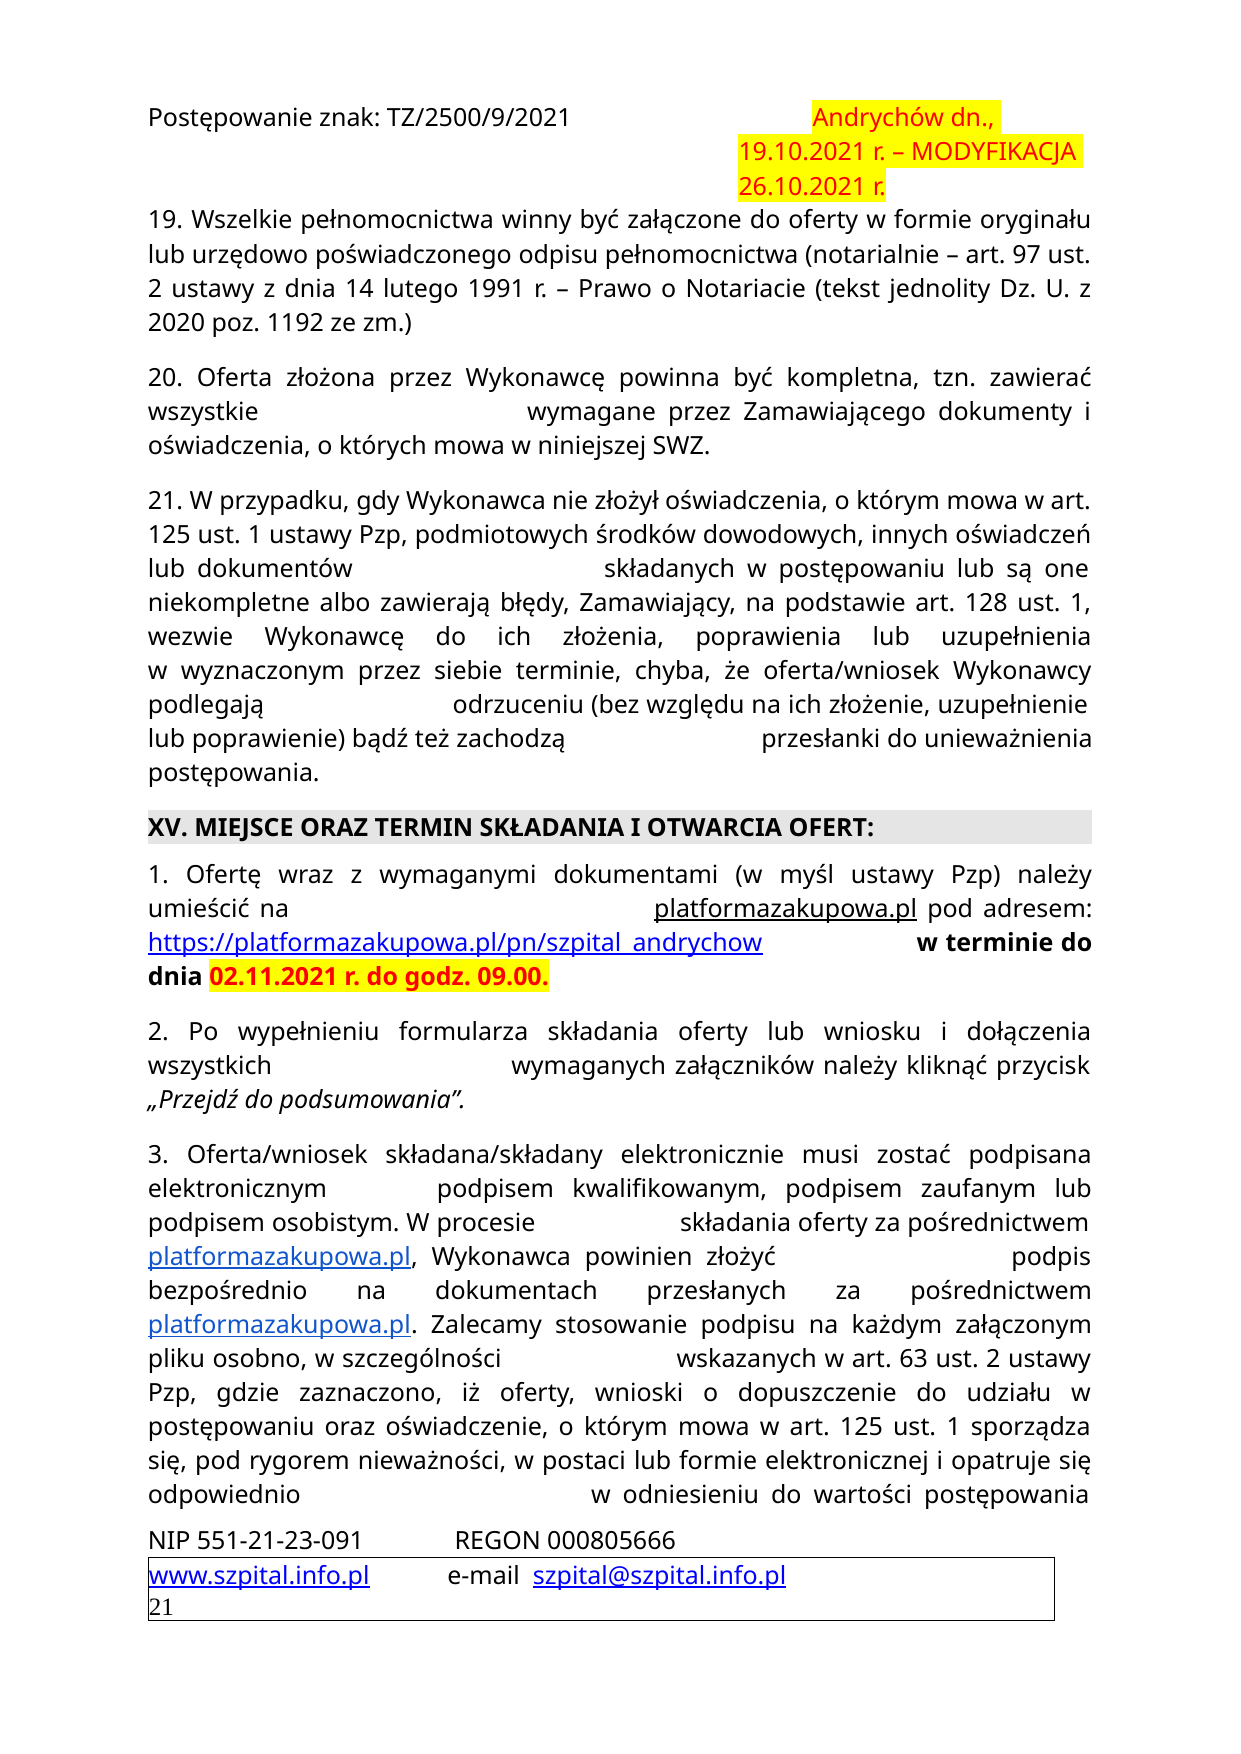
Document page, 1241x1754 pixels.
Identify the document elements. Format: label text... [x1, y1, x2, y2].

list 21. W przypadku, gdy Wykonawca nie złożył oświadczenia, o którym mowa w art. 125 ust. 1 ustawy Pzp, podmiotowych środków dowodowych, innych oświadczeń lub dokumentów składanych w postępowaniu lub są one niekompletne albo zawierają błędy, Zamawiający, na podstawie art. 128 ust. 1, wezwie Wykonawcę do ich złożenia, poprawienia lub uzupełnienia w wyznaczonym przez siebie terminie, chyba, że oferta/wniosek Wykonawcy podlegają odrzuceniu (bez względu na ich złożenie, uzupełnienie lub poprawienie) bądź też zachodzą przesłanki do unieważnienia postępowania. [148, 482, 1092, 789]
list 19. Wszelkie pełnomocnictwa winny być załączone do oferty w formie oryginału lub urzędowo poświadczonego odpisu pełnomocnictwa (notarialnie – art. 97 ust. 2 ustawy z dnia 14 lutego 1991 r. – Prawo o Notariacie (tekst jednolity Dz. U. z 2020 poz. 1192 ze zm.) [148, 202, 1092, 338]
text XV. MIEJSCE ORAZ TERMIN SKŁADANIA I OTWARCIA OFERT: [148, 810, 1092, 844]
list 1. Ofertę wraz z wymaganymi dokumentami (w myśl ustawy Pzp) należy umieścić na platformazakupowa.pl pod adresem: https://platformazakupowa.pl/pn/szpital_andrychow w terminie do dnia 02.11.2021 r. do godz. 09.00. [148, 856, 1092, 992]
list 2. Po wypełnieniu formularza składania oferty lub wniosku i dołączenia wszystkich wymaganych załączników należy kliknąć przycisk „Przejdź do podsumowania”. [148, 1013, 1092, 1116]
list 20. Oferta złożona przez Wykonawcę powinna być kompletna, tzn. zawierać wszystkie wymagane przez Zamawiającego dokumenty i oświadczenia, o których mowa w niniejszej SWZ. [148, 359, 1092, 461]
list 3. Oferta/wniosek składana/składany elektronicznie musi zostać podpisana elektronicznym podpisem kwalifikowanym, podpisem zaufanym lub podpisem osobistym. W procesie składania oferty za pośrednictwem platformazakupowa.pl, Wykonawca powinien złożyć podpis bezpośrednio na dokumentach przesłanych za pośrednictwem platformazakupowa.pl. Zalecamy stosowanie podpisu na każdym załączonym pliku osobno, w szczególności wskazanych w art. 63 ust. 2 ustawy Pzp, gdzie zaznaczono, iż oferty, wnioski o dopuszczenie do udziału w postępowaniu oraz oświadczenie, o którym mowa w art. 125 ust. 1 sporządza się, pod rygorem nieważności, w postaci lub formie elektronicznej i opatruje się odpowiednio w odniesieniu do wartości postępowania [148, 1136, 1092, 1511]
